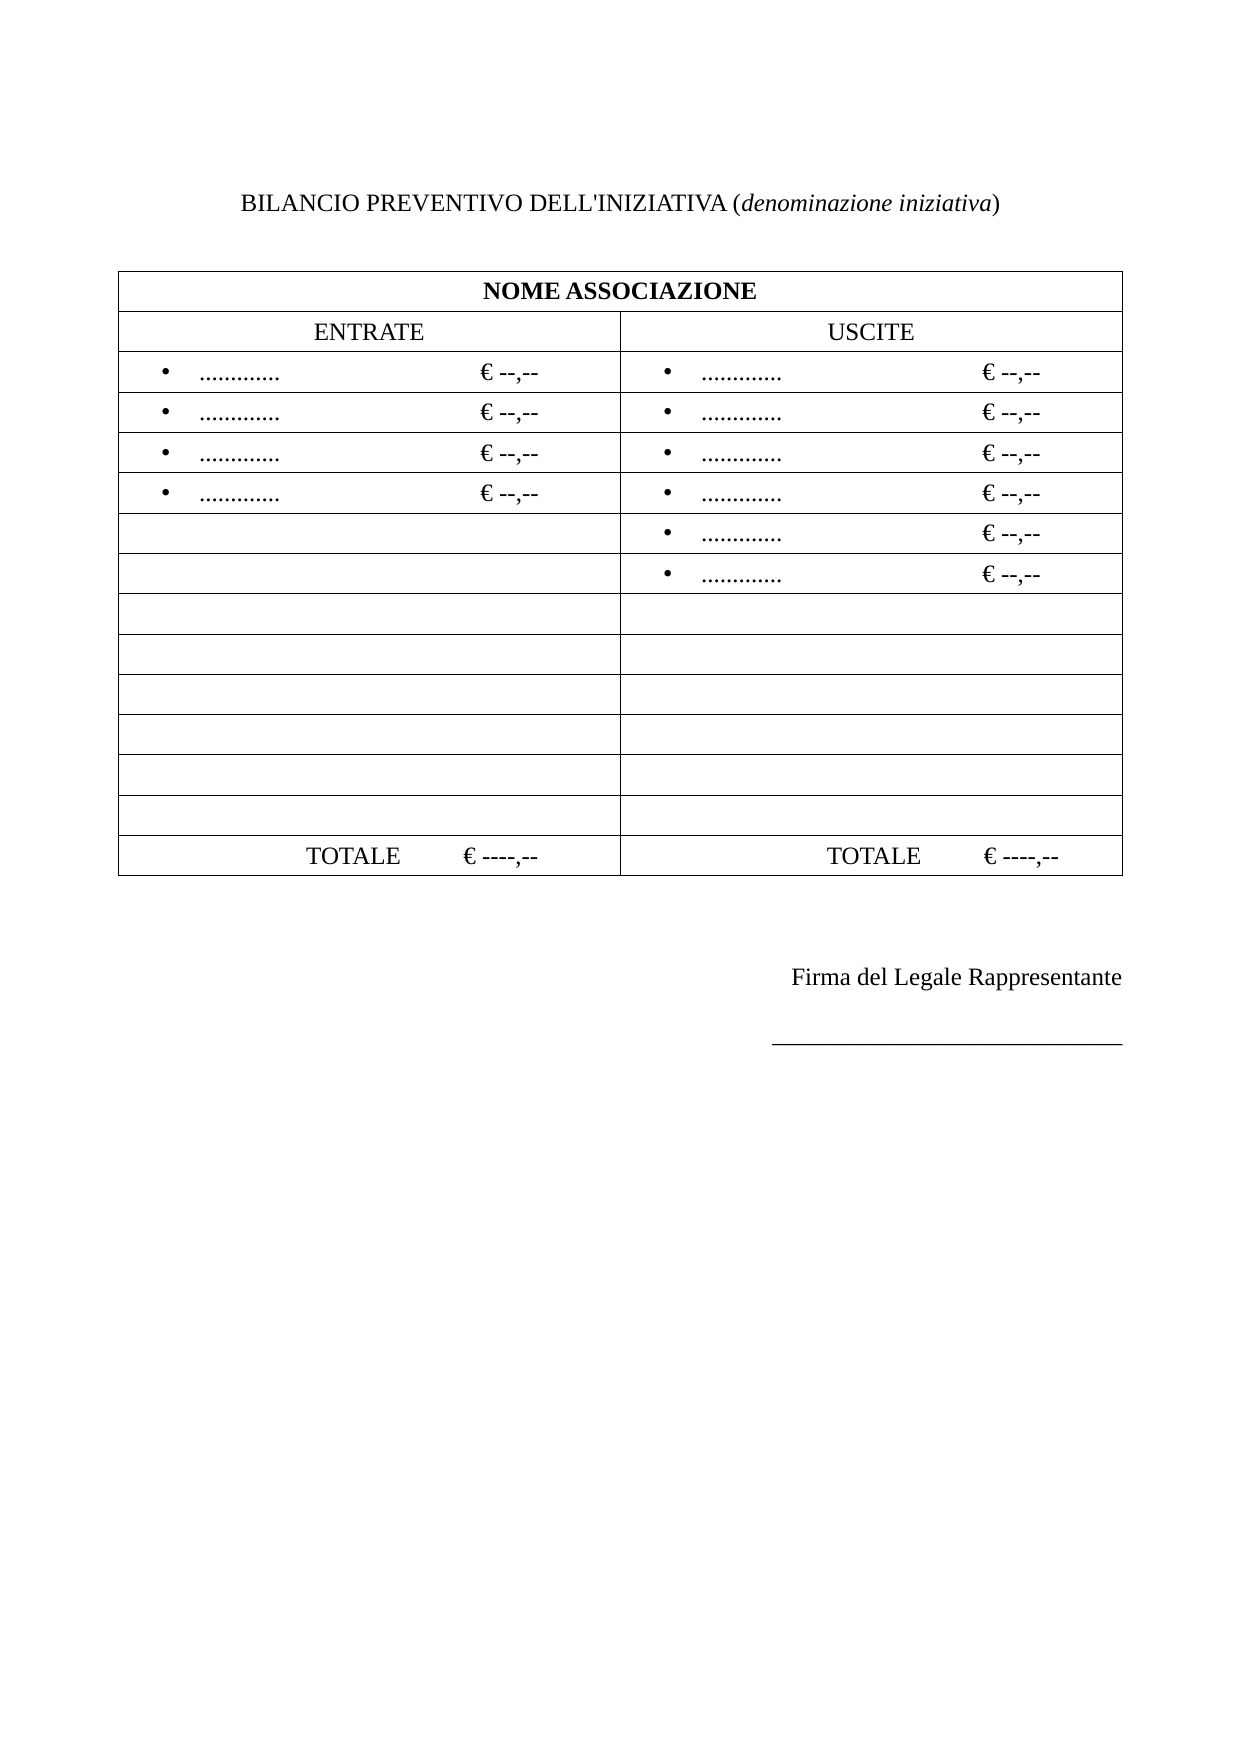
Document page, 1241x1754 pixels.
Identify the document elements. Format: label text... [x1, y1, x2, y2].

table_cell [621, 635, 1122, 674]
text ____________________________ [118, 1019, 1122, 1048]
table_cell [119, 715, 620, 754]
table_cell [621, 715, 1122, 754]
table_cell [621, 594, 1122, 633]
table_cell ............. € --,-- [119, 473, 620, 512]
table_cell TOTALE € ----,-- [119, 836, 620, 875]
table_cell ............. € --,-- [621, 473, 1122, 512]
table_cell [119, 594, 620, 633]
table_cell [621, 675, 1122, 714]
table_header NOME ASSOCIAZIONE [119, 272, 1122, 311]
table_cell ............. € --,-- [621, 352, 1122, 392]
text Firma del Legale Rappresentante [118, 962, 1122, 990]
table_cell [119, 635, 620, 674]
table_cell ............. € --,-- [621, 514, 1122, 553]
table_cell USCITE [621, 312, 1122, 351]
table_cell ............. € --,-- [621, 433, 1122, 472]
table_cell [621, 755, 1122, 795]
table_cell [119, 796, 620, 835]
text BILANCIO PREVENTIVO DELL'INIZIATIVA (denominazione iniziativa) [118, 188, 1122, 217]
table_cell ............. € --,-- [119, 393, 620, 432]
table_cell ............. € --,-- [621, 554, 1122, 593]
table_cell ENTRATE [119, 312, 620, 351]
table_cell ............. € --,-- [621, 393, 1122, 432]
table_cell TOTALE € ----,-- [621, 836, 1122, 875]
table_cell [119, 755, 620, 795]
table_cell [119, 675, 620, 714]
table_cell [119, 554, 620, 593]
table_cell [119, 514, 620, 553]
table_cell [621, 796, 1122, 835]
table_cell ............. € --,-- [119, 352, 620, 392]
table_cell ............. € --,-- [119, 433, 620, 472]
